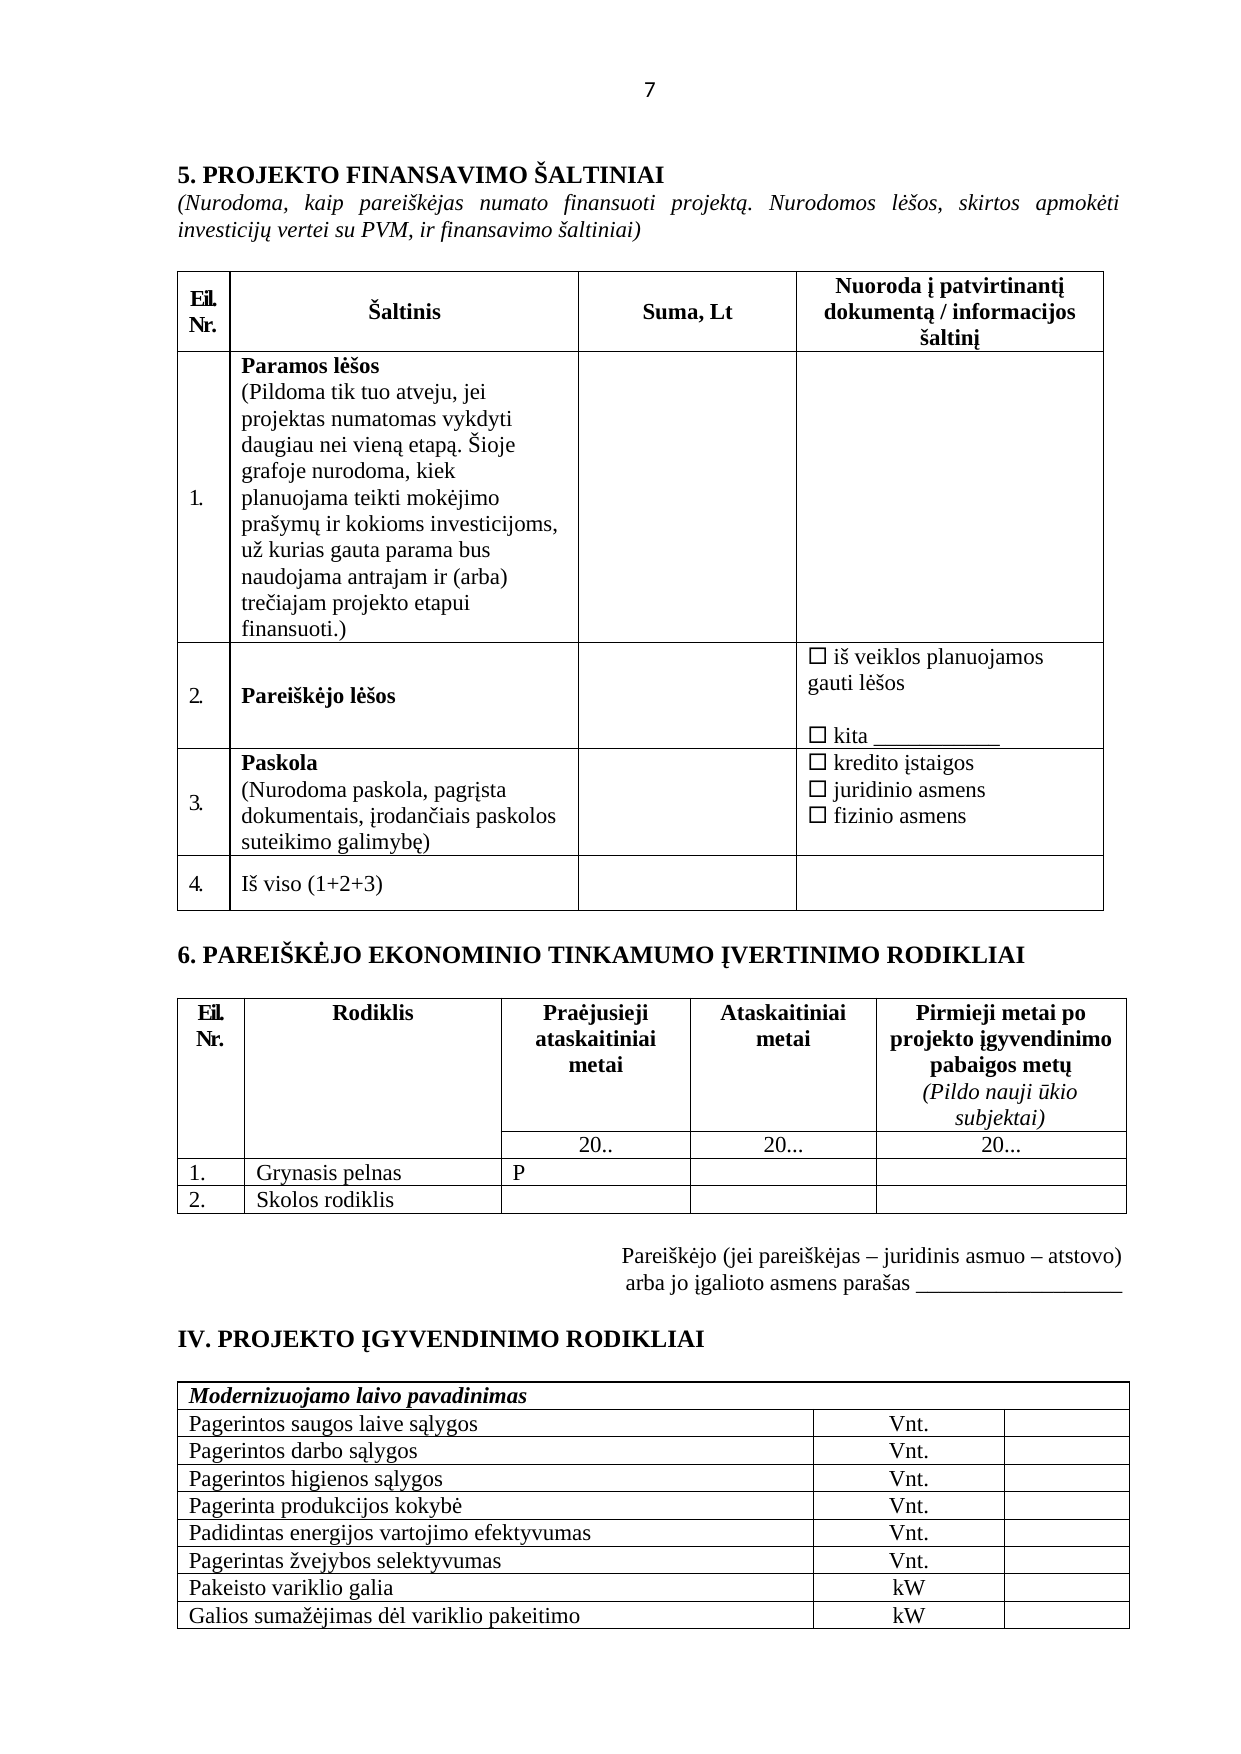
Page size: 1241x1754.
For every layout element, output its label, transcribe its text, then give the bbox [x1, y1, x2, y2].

text arba jo įgalioto asmens parašas __________________ [177, 1269, 1122, 1295]
table_cell [579, 749, 796, 855]
table_cell kW [814, 1574, 1004, 1601]
table_cell Vnt. [814, 1547, 1004, 1573]
table_header Suma, Lt [579, 272, 796, 351]
table_cell [877, 1186, 1126, 1213]
text IV. PROJEKTO ĮGYVENDINIMO RODIKLIAI [177, 1324, 1122, 1353]
table_header Rodiklis [245, 999, 501, 1158]
table_cell [1005, 1492, 1129, 1518]
table_header Eil. Nr. [178, 272, 229, 351]
table_cell Padidintas energijos vartojimo efektyvumas [178, 1520, 813, 1546]
table_cell [] kredito įstaigos [] juridinio asmens [] fizinio asmens [797, 749, 1103, 855]
table_cell [797, 856, 1103, 910]
table_cell 4. [178, 856, 229, 910]
table_cell Pagerintas žvejybos selektyvumas [178, 1547, 813, 1573]
table_cell Paskola (Nurodoma paskola, pagrįsta dokumentais, įrodančiais paskolos suteikimo galimybę) [231, 749, 578, 855]
table_cell [1005, 1410, 1129, 1436]
table_cell 1. [178, 352, 229, 642]
table_cell Paramos lėšos (Pildoma tik tuo atveju, jei projektas numatomas vykdyti daugiau nei vieną etapą. Šioje grafoje nurodoma, kiek planuojama teikti mokėjimo prašymų ir kokioms investicijoms, už kurias gauta parama bus naudojama antrajam ir (arba) trečiajam projekto etapui finansuoti.) [231, 352, 578, 642]
table_header Pirmieji metai po projekto įgyvendinimo pabaigos metų (Pildo nauji ūkio subjektai) [877, 999, 1126, 1131]
table_cell 3. [178, 749, 229, 855]
text Pareiškėjo (jei pareiškėjas – juridinis asmuo – atstovo) [177, 1242, 1122, 1269]
table_cell Skolos rodiklis [245, 1186, 501, 1213]
table_cell [1005, 1520, 1129, 1546]
table_header Šaltinis [231, 272, 578, 351]
table_cell 20... [877, 1132, 1126, 1158]
table_cell [1005, 1547, 1129, 1573]
table_header Modernizuojamo laivo pavadinimas [178, 1383, 1129, 1409]
table_header Nuoroda į patvirtinantį dokumentą / informacijos šaltinį [797, 272, 1103, 351]
table_cell Pareiškėjo lėšos [231, 643, 578, 748]
text 6. PAREIŠKĖJO EKONOMINIO TINKAMUMO ĮVERTINIMO RODIKLIAI [177, 940, 1122, 969]
table_cell 2. [178, 643, 229, 748]
table_cell P [502, 1159, 690, 1185]
table_cell kW [814, 1602, 1004, 1628]
table_cell [579, 856, 796, 910]
table_cell Iš viso (1+2+3) [231, 856, 578, 910]
table_cell [579, 643, 796, 748]
text (Nurodoma, kaip pareiškėjas numato finansuoti projektą. Nurodomos lėšos, skirtos apmokėti investicijų vertei su PVM, ir finansavimo šaltiniai) [177, 189, 1122, 242]
table_cell [797, 352, 1103, 642]
table_cell [1005, 1437, 1129, 1464]
table_cell Pagerinta produkcijos kokybė [178, 1492, 813, 1518]
table_cell [1005, 1602, 1129, 1628]
table_cell Vnt. [814, 1410, 1004, 1436]
table_cell Pakeisto variklio galia [178, 1574, 813, 1601]
table_cell Vnt. [814, 1437, 1004, 1464]
table_cell 20.. [502, 1132, 690, 1158]
table_cell Grynasis pelnas [245, 1159, 501, 1185]
table_cell [691, 1159, 876, 1185]
table_header Ataskaitiniai metai [691, 999, 876, 1131]
table_cell Galios sumažėjimas dėl variklio pakeitimo [178, 1602, 813, 1628]
table_cell Pagerintos saugos laive sąlygos [178, 1410, 813, 1436]
table_cell Vnt. [814, 1465, 1004, 1491]
table_cell 20... [691, 1132, 876, 1158]
table_cell [1005, 1465, 1129, 1491]
table_cell Pagerintos higienos sąlygos [178, 1465, 813, 1491]
table_cell 1. [178, 1159, 244, 1185]
text 5. PROJEKTO FINANSAVIMO ŠALTINIAI [177, 161, 1122, 189]
table_cell [579, 352, 796, 642]
table_cell [877, 1159, 1126, 1185]
table_cell [502, 1186, 690, 1213]
table_cell [] iš veiklos planuojamos gauti lėšos [] kita ___________ [797, 643, 1103, 748]
table_cell Vnt. [814, 1520, 1004, 1546]
table_cell 2. [178, 1186, 244, 1213]
table_cell [691, 1186, 876, 1213]
table_cell Vnt. [814, 1492, 1004, 1518]
table_cell Pagerintos darbo sąlygos [178, 1437, 813, 1464]
table_header Praėjusieji ataskaitiniai metai [502, 999, 690, 1131]
table_header Eil. Nr. [178, 999, 244, 1158]
table_cell [1005, 1574, 1129, 1601]
